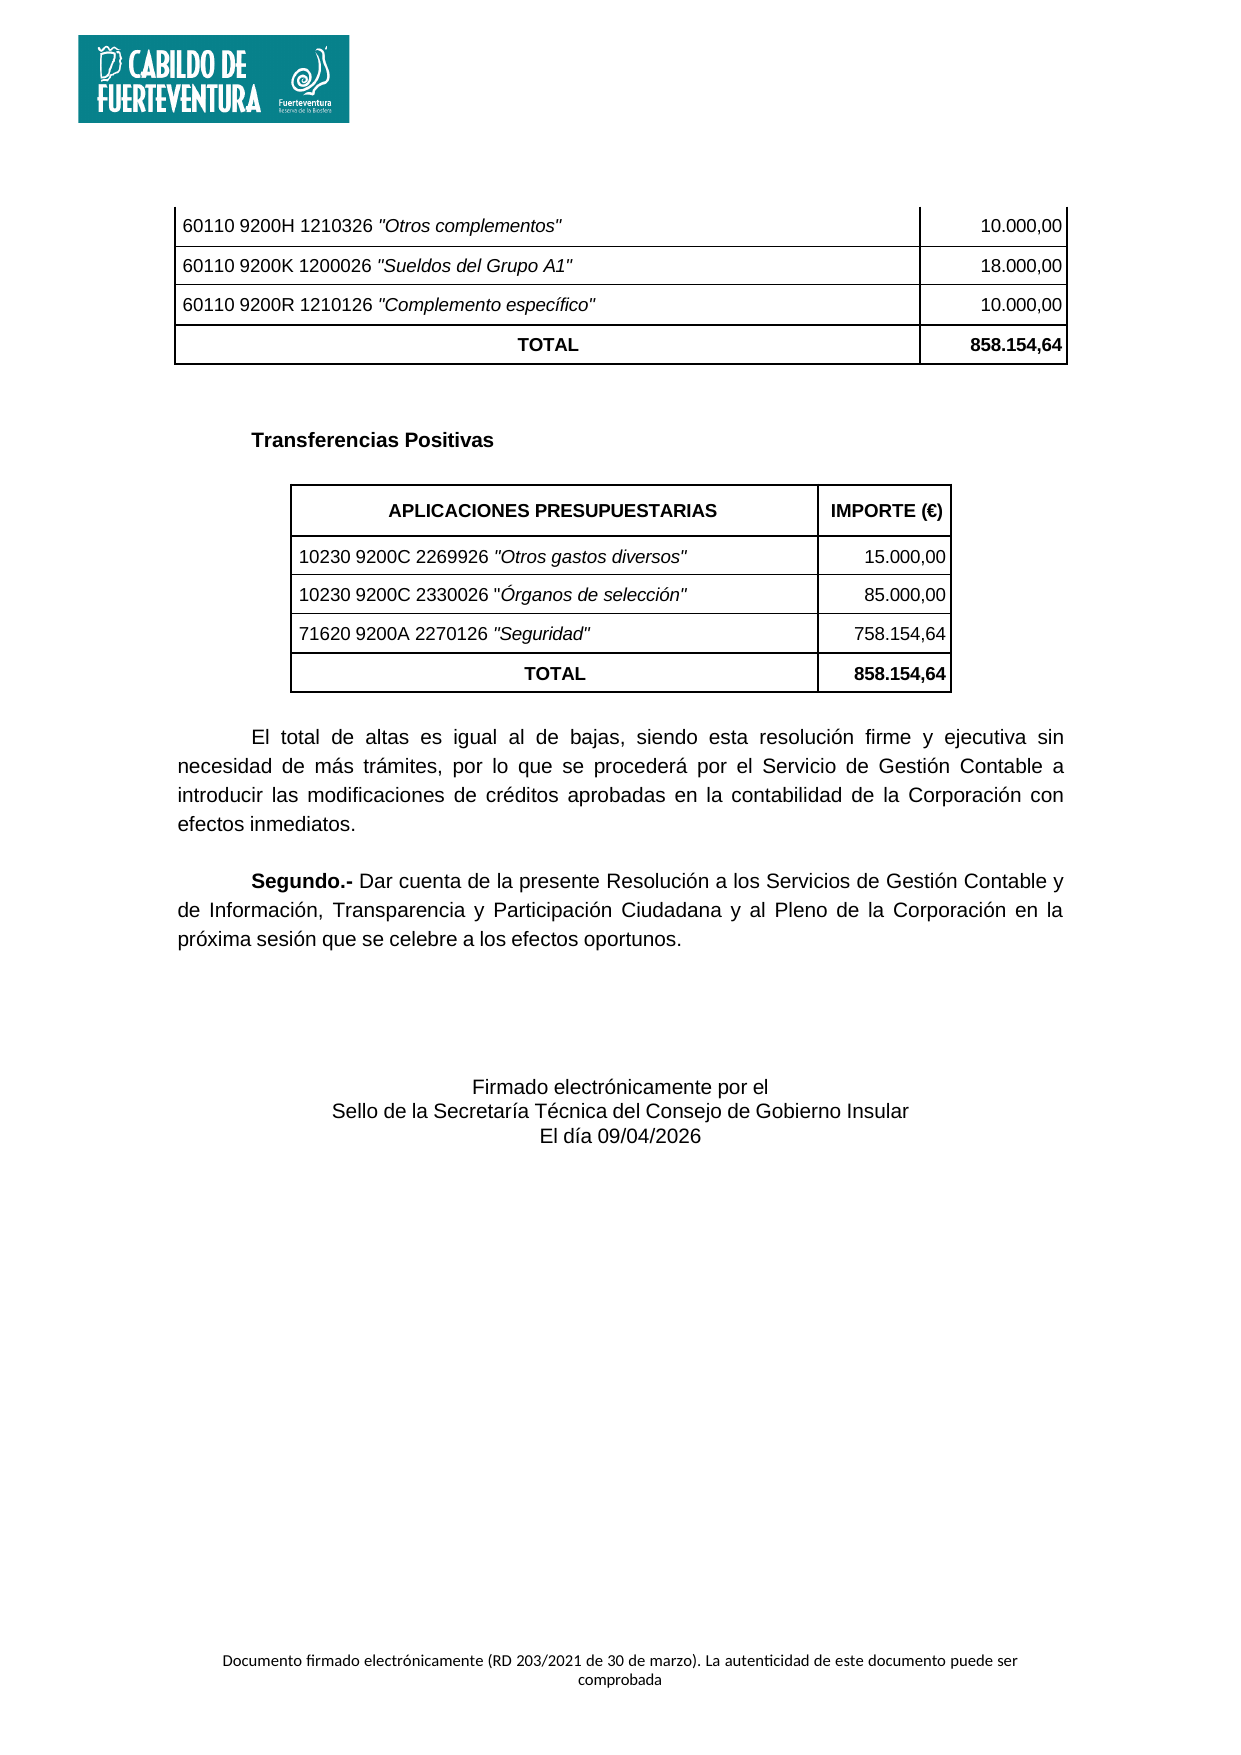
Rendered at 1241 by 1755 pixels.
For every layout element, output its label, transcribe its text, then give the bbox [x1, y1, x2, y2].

table_cell 10230 9200C 2330026 "Órganos de selección" [292, 575, 817, 613]
text El total de altas es igual al de bajas, siendo esta resolución firme y ejecutiva sin necesidad de más trámites, por lo que se procederá por el Servicio de Gestión Contable a introducir las modificaciones de créditos aprobadas en la contabilidad de la Corporación con efectos inmediatos. [177, 724, 1064, 836]
table_cell 15.000,00 [819, 537, 950, 574]
table_cell 85.000,00 [819, 575, 950, 613]
text Transferencias Positivas [251, 428, 1078, 452]
table_cell TOTAL [292, 654, 817, 691]
table_cell 10230 9200C 2269926 "Otros gastos diversos" [292, 537, 817, 574]
text Firmado electrónicamente por el [329, 1075, 911, 1099]
table_header 60110 9200H 1210326 "Otros complementos" [176, 207, 919, 246]
table_cell 858.154,64 [921, 326, 1066, 363]
table_cell 10.000,00 [921, 285, 1066, 323]
table_cell 758.154,64 [819, 614, 950, 652]
table_header IMPORTE (€) [819, 486, 950, 535]
table_cell 18.000,00 [921, 247, 1066, 284]
table_cell 60110 9200R 1210126 "Complemento específico" [176, 285, 919, 323]
text Segundo.- Dar cuenta de la presente Resolución a los Servicios de Gestión Contable y de Información, Transparencia y Participación Ciudadana y al Pleno de la Corporación en la próxima sesión que se celebre a los efectos oportunos. [177, 869, 1064, 951]
table_cell 60110 9200K 1200026 "Sueldos del Grupo A1" [176, 247, 919, 284]
table_cell 858.154,64 [819, 654, 950, 691]
table_cell 71620 9200A 2270126 "Seguridad" [292, 614, 817, 652]
table_header APLICACIONES PRESUPUESTARIAS [292, 486, 817, 535]
table_cell TOTAL [176, 326, 919, 363]
table_header 10.000,00 [921, 207, 1066, 246]
text Sello de la Secretaría Técnica del Consejo de Gobierno Insular El día 09/04/2026 [329, 1099, 911, 1148]
